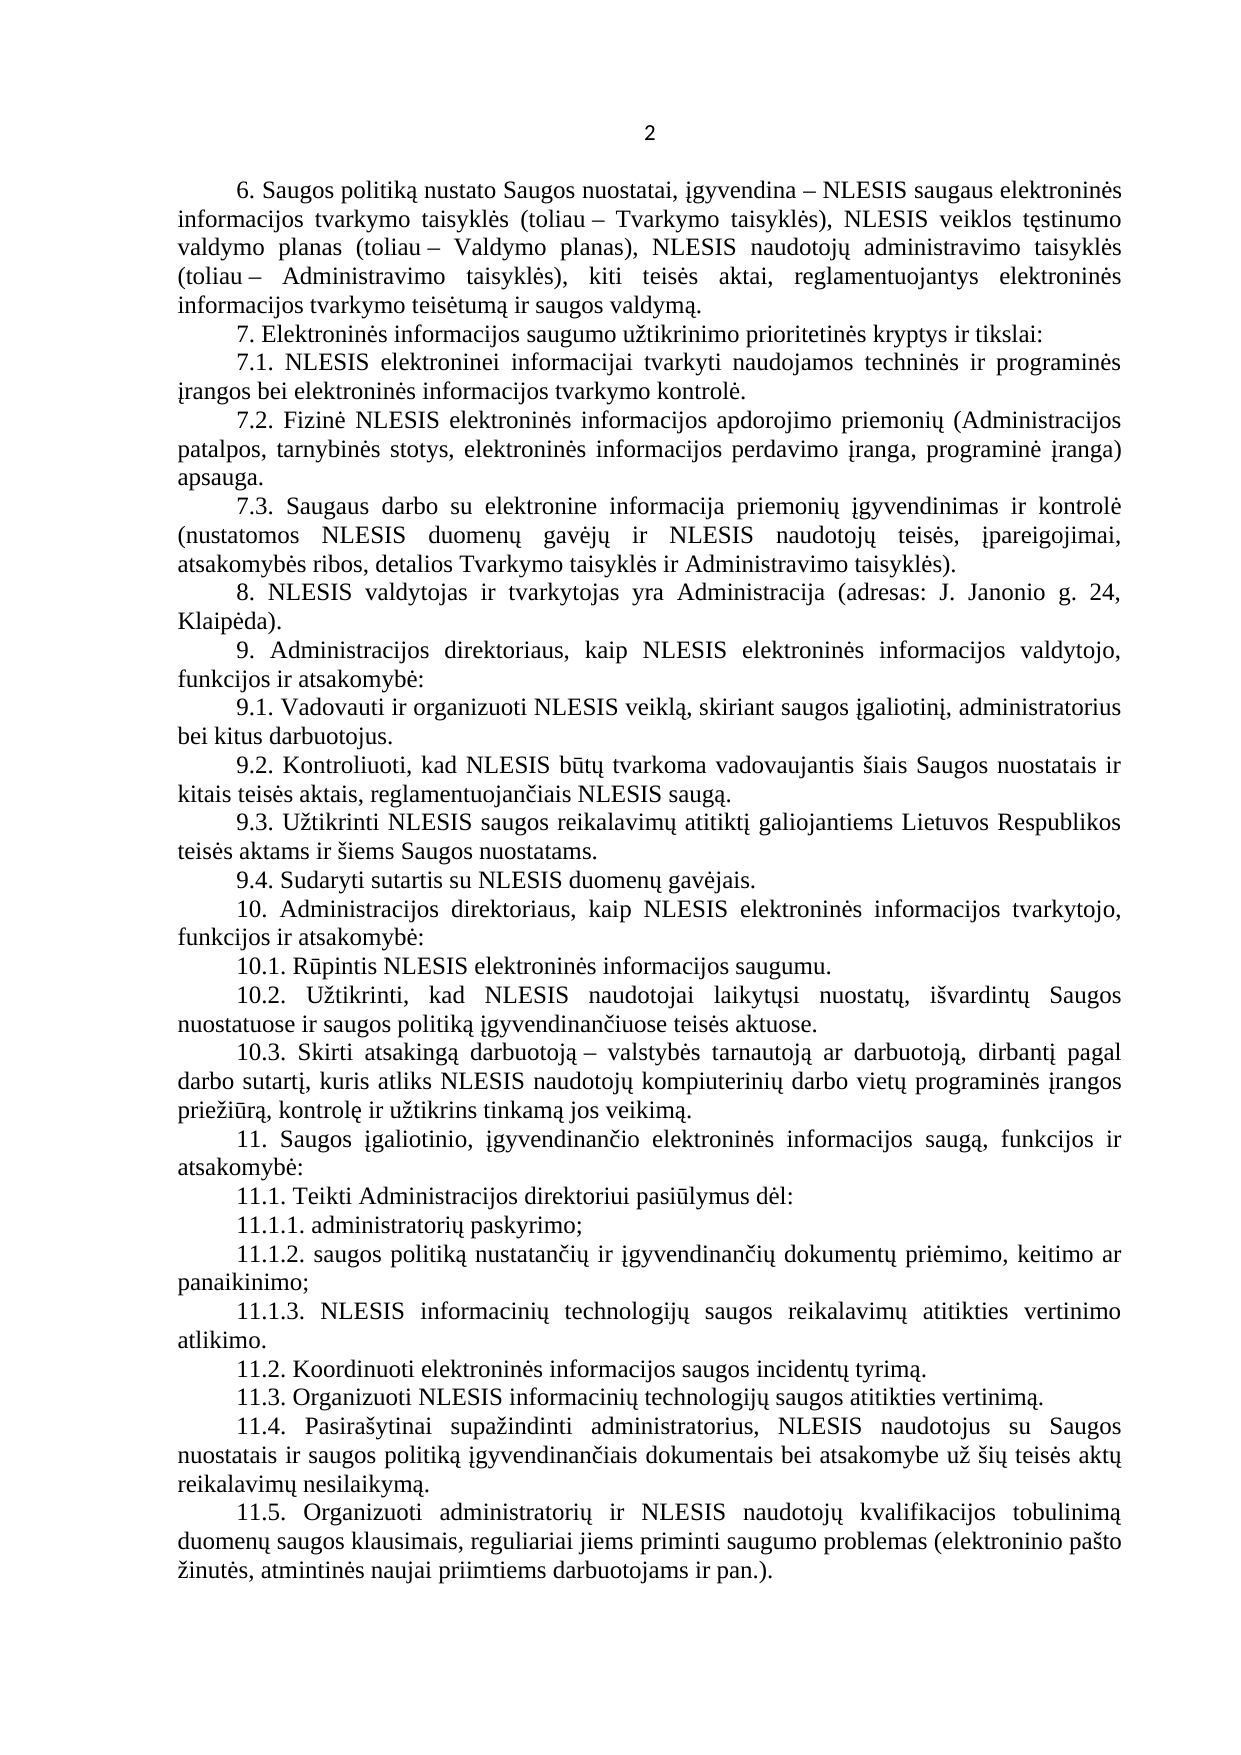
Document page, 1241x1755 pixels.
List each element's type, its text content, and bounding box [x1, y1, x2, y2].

text 9.1. Vadovauti ir organizuoti NLESIS veiklą, skiriant saugos įgaliotinį, administratorius bei kitus darbuotojus. [177, 692, 1122, 750]
text 6. Saugos politiką nustato Saugos nuostatai, įgyvendina – NLESIS saugaus elektroninės informacijos tvarkymo taisyklės (toliau – Tvarkymo taisyklės), NLESIS veiklos tęstinumo valdymo planas (toliau – Valdymo planas), NLESIS naudotojų administravimo taisyklės (toliau – Administravimo taisyklės), kiti teisės aktai, reglamentuojantys elektroninės informacijos tvarkymo teisėtumą ir saugos valdymą. [177, 175, 1122, 319]
text 11.1.2. saugos politiką nustatančių ir įgyvendinančių dokumentų priėmimo, keitimo ar panaikinimo; [177, 1239, 1122, 1296]
text 9.2. Kontroliuoti, kad NLESIS būtų tvarkoma vadovaujantis šiais Saugos nuostatais ir kitais teisės aktais, reglamentuojančiais NLESIS saugą. [177, 750, 1122, 807]
text 10.3. Skirti atsakingą darbuotoją – valstybės tarnautoją ar darbuotoją, dirbantį pagal darbo sutartį, kuris atliks NLESIS naudotojų kompiuterinių darbo vietų programinės įrangos priežiūrą, kontrolę ir užtikrins tinkamą jos veikimą. [177, 1037, 1122, 1124]
text 11.2. Koordinuoti elektroninės informacijos saugos incidentų tyrimą. [177, 1354, 1122, 1382]
text 11.3. Organizuoti NLESIS informacinių technologijų saugos atitikties vertinimą. [177, 1382, 1122, 1411]
text 10. Administracijos direktoriaus, kaip NLESIS elektroninės informacijos tvarkytojo, funkcijos ir atsakomybė: [177, 894, 1122, 951]
text 11.1. Teikti Administracijos direktoriui pasiūlymus dėl: [177, 1181, 1122, 1210]
text 9.3. Užtikrinti NLESIS saugos reikalavimų atitiktį galiojantiems Lietuvos Respublikos teisės aktams ir šiems Saugos nuostatams. [177, 807, 1122, 865]
text 11.5. Organizuoti administratorių ir NLESIS naudotojų kvalifikacijos tobulinimą duomenų saugos klausimais, reguliariai jiems priminti saugumo problemas (elektroninio pašto žinutės, atmintinės naujai priimtiems darbuotojams ir pan.). [177, 1497, 1122, 1584]
text 7.1. NLESIS elektroninei informacijai tvarkyti naudojamos techninės ir programinės įrangos bei elektroninės informacijos tvarkymo kontrolė. [177, 347, 1122, 405]
text 10.2. Užtikrinti, kad NLESIS naudotojai laikytųsi nuostatų, išvardintų Saugos nuostatuose ir saugos politiką įgyvendinančiuose teisės aktuose. [177, 980, 1122, 1037]
text 8. NLESIS valdytojas ir tvarkytojas yra Administracija (adresas: J. Janonio g. 24, Klaipėda). [177, 577, 1122, 635]
text 11.1.3. NLESIS informacinių technologijų saugos reikalavimų atitikties vertinimo atlikimo. [177, 1296, 1122, 1354]
text 7.3. Saugaus darbo su elektronine informacija priemonių įgyvendinimas ir kontrolė (nustatomos NLESIS duomenų gavėjų ir NLESIS naudotojų teisės, įpareigojimai, atsakomybės ribos, detalios Tvarkymo taisyklės ir Administravimo taisyklės). [177, 491, 1122, 577]
text 9. Administracijos direktoriaus, kaip NLESIS elektroninės informacijos valdytojo, funkcijos ir atsakomybė: [177, 635, 1122, 692]
text 11.1.1. administratorių paskyrimo; [177, 1210, 1122, 1239]
text 7. Elektroninės informacijos saugumo užtikrinimo prioritetinės kryptys ir tikslai: [177, 319, 1122, 347]
text 11.4. Pasirašytinai supažindinti administratorius, NLESIS naudotojus su Saugos nuostatais ir saugos politiką įgyvendinančiais dokumentais bei atsakomybe už šių teisės aktų reikalavimų nesilaikymą. [177, 1411, 1122, 1497]
text 11. Saugos įgaliotinio, įgyvendinančio elektroninės informacijos saugą, funkcijos ir atsakomybė: [177, 1124, 1122, 1181]
text 10.1. Rūpintis NLESIS elektroninės informacijos saugumu. [177, 951, 1122, 980]
text 9.4. Sudaryti sutartis su NLESIS duomenų gavėjais. [177, 865, 1122, 894]
text 7.2. Fizinė NLESIS elektroninės informacijos apdorojimo priemonių (Administracijos patalpos, tarnybinės stotys, elektroninės informacijos perdavimo įranga, programinė įranga) apsauga. [177, 405, 1122, 491]
